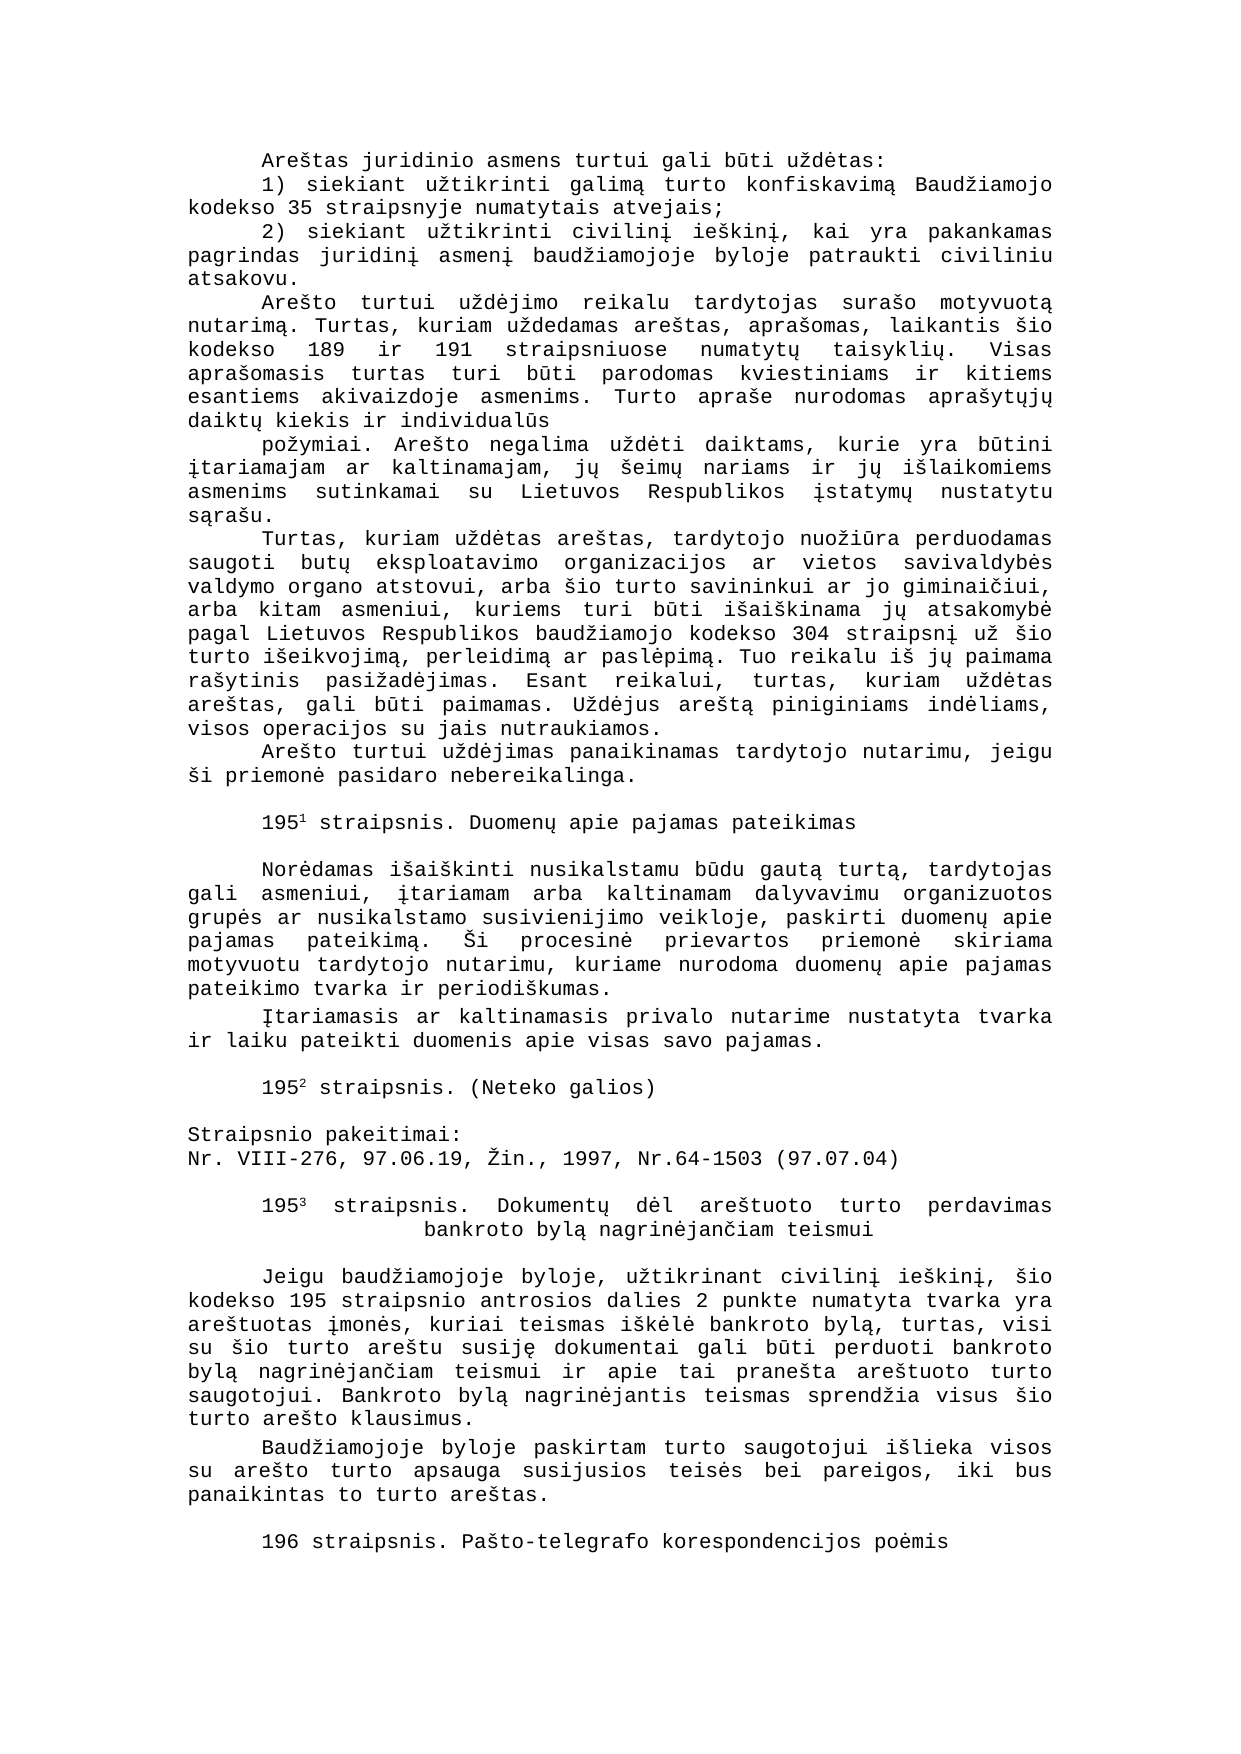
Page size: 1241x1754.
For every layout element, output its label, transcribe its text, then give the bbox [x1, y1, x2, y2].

text Įtariamasis ar kaltinamasis privalo nutarime nustatyta tvarka ir laiku pateikti duomenis apie visas savo pajamas. [187, 1006, 1053, 1053]
text Baudžiamojoje byloje paskirtam turto saugotojui išlieka visos su arešto turto apsauga susijusios teisės bei pareigos, iki bus panaikintas to turto areštas. [187, 1437, 1053, 1508]
text Norėdamas išaiškinti nusikalstamu būdu gautą turtą, tardytojas gali asmeniui, įtariamam arba kaltinamam dalyvavimu organizuotos grupės ar nusikalstamo susivienijimo veikloje, paskirti duomenų apie pajamas pateikimą. Ši procesinė prievartos priemonė skiriama motyvuotu tardytojo nutarimu, kuriame nurodoma duomenų apie pajamas pateikimo tvarka ir periodiškumas. [187, 859, 1053, 1001]
text 1) siekiant užtikrinti galimą turto konfiskavimą Baudžiamojo kodekso 35 straipsnyje numatytais atvejais; [187, 174, 1053, 221]
text Areštas juridinio asmens turtui gali būti uždėtas: [187, 150, 1053, 174]
text 1951 straipsnis. Duomenų apie pajamas pateikimas [187, 812, 1053, 836]
text 2) siekiant užtikrinti civilinį ieškinį, kai yra pakankamas pagrindas juridinį asmenį baudžiamojoje byloje patraukti civiliniu atsakovu. [187, 221, 1053, 292]
text Arešto turtui uždėjimas panaikinamas tardytojo nutarimu, jeigu ši priemonė pasidaro nebereikalinga. [187, 741, 1053, 788]
text Nr. VIII-276, 97.06.19, Žin., 1997, Nr.64-1503 (97.07.04) [187, 1148, 1053, 1172]
text Turtas, kuriam uždėtas areštas, tardytojo nuožiūra perduodamas saugoti butų eksploatavimo organizacijos ar vietos savivaldybės valdymo organo atstovui, arba šio turto savininkui ar jo giminaičiui, arba kitam asmeniui, kuriems turi būti išaiškinama jų atsakomybė pagal Lietuvos Respublikos baudžiamojo kodekso 304 straipsnį už šio turto išeikvojimą, perleidimą ar paslėpimą. Tuo reikalu iš jų paimama rašytinis pasižadėjimas. Esant reikalui, turtas, kuriam uždėtas areštas, gali būti paimamas. Uždėjus areštą piniginiams indėliams, visos operacijos su jais nutraukiamos. [187, 528, 1053, 741]
text Arešto turtui uždėjimo reikalu tardytojas surašo motyvuotą nutarimą. Turtas, kuriam uždedamas areštas, aprašomas, laikantis šio kodekso 189 ir 191 straipsniuose numatytų taisyklių. Visas aprašomasis turtas turi būti parodomas kviestiniams ir kitiems esantiems akivaizdoje asmenims. Turto apraše nurodomas aprašytųjų daiktų kiekis ir individualūs [187, 292, 1053, 434]
text Jeigu baudžiamojoje byloje, užtikrinant civilinį ieškinį, šio kodekso 195 straipsnio antrosios dalies 2 punkte numatyta tvarka yra areštuotas įmonės, kuriai teismas iškėlė bankroto bylą, turtas, visi su šio turto areštu susiję dokumentai gali būti perduoti bankroto bylą nagrinėjančiam teismui ir apie tai pranešta areštuoto turto saugotojui. Bankroto bylą nagrinėjantis teismas sprendžia visus šio turto arešto klausimus. [187, 1266, 1053, 1432]
text 196 straipsnis. Pašto-telegrafo korespondencijos poėmis [187, 1531, 1053, 1555]
text 1952 straipsnis. (Neteko galios) [187, 1077, 1053, 1101]
text 1953 straipsnis. Dokumentų dėl areštuoto turto perdavimas bankroto bylą nagrinėjančiam teismui [261, 1195, 1053, 1243]
text požymiai. Arešto negalima uždėti daiktams, kurie yra būtini įtariamajam ar kaltinamajam, jų šeimų nariams ir jų išlaikomiems asmenims sutinkamai su Lietuvos Respublikos įstatymų nustatytu sąrašu. [187, 434, 1053, 528]
text Straipsnio pakeitimai: [187, 1124, 1053, 1148]
